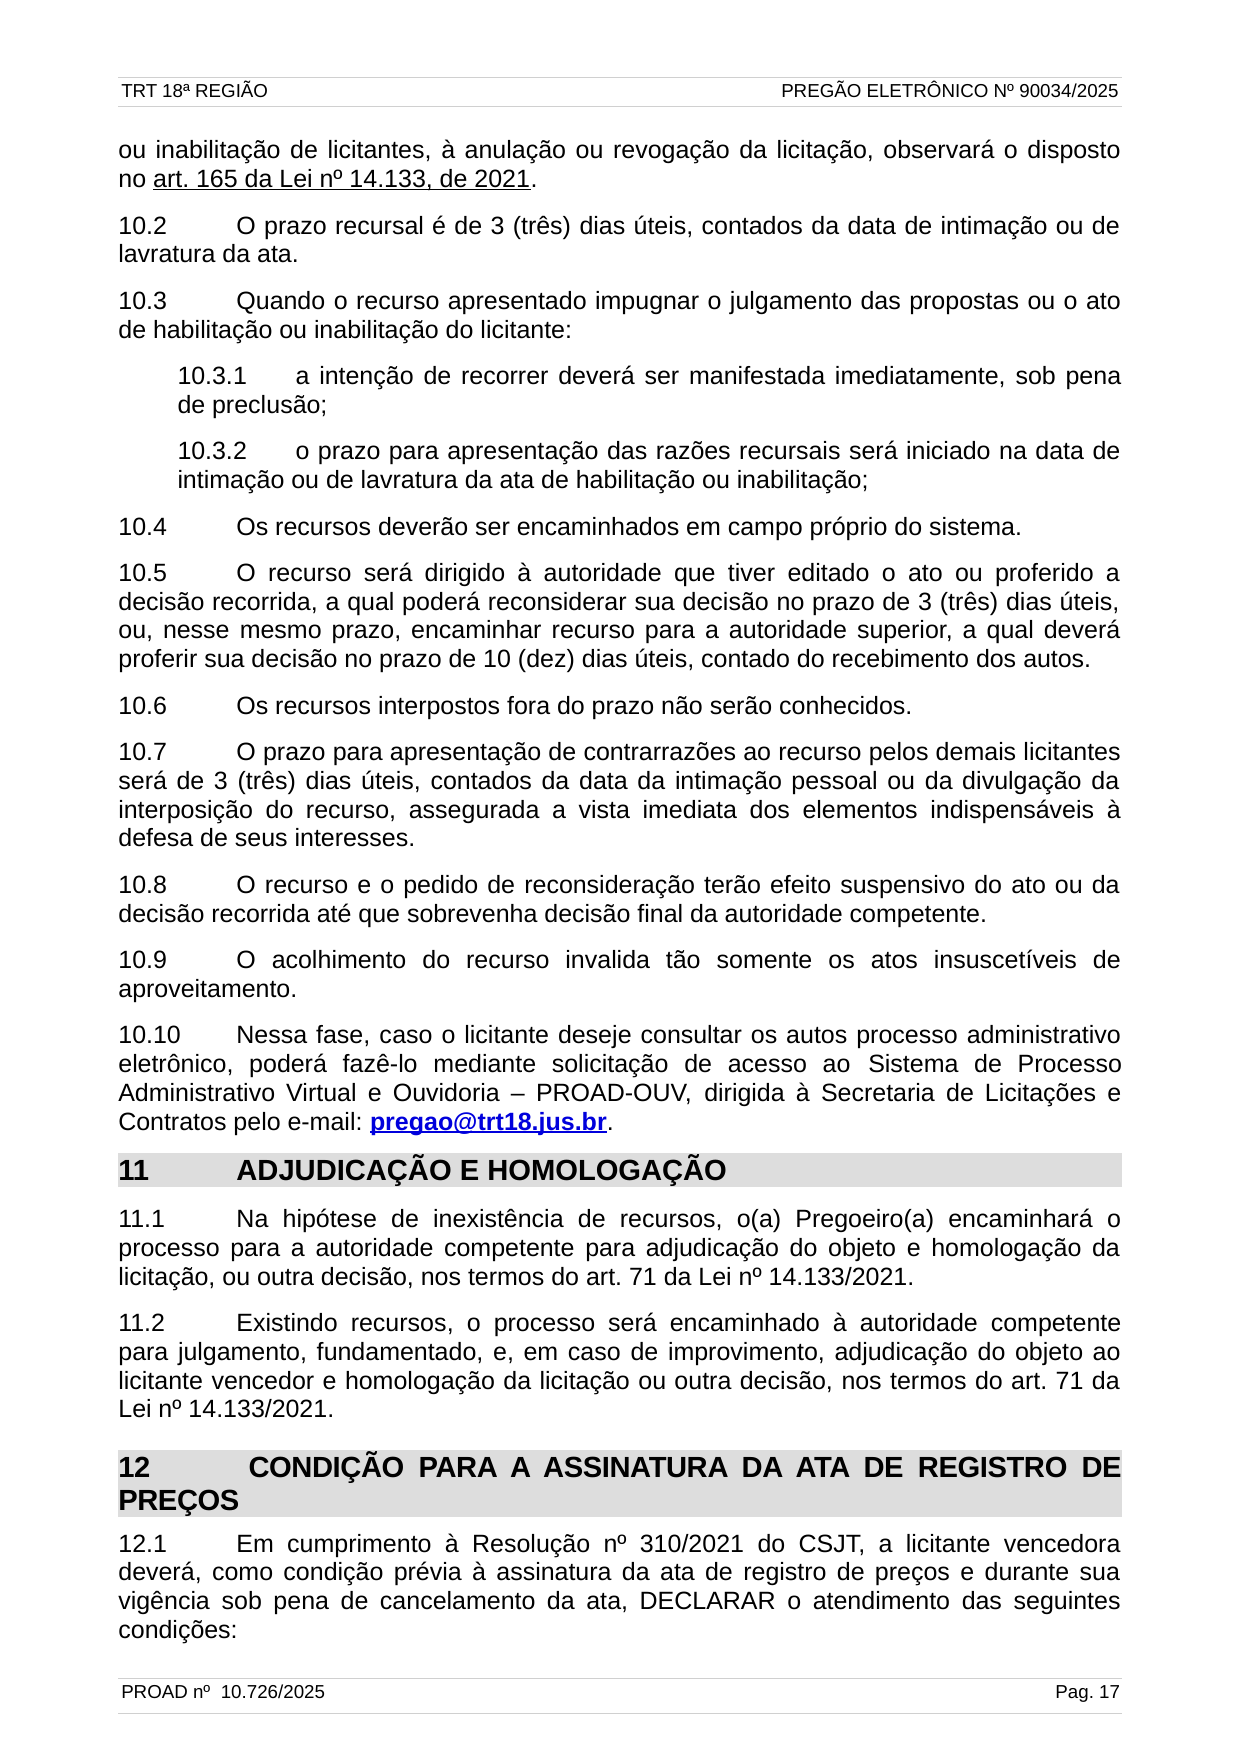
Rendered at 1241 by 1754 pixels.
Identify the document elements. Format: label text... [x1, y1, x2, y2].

text 10.7 O prazo para apresentação de contrarrazões ao recurso pelos demais licitantes será de 3 (três) dias úteis, contados da data da intimação pessoal ou da divulgação da interposição do recurso, assegurada a vista imediata dos elementos indispensáveis à defesa de seus interesses. [118, 737, 1122, 852]
text 10.3 Quando o recurso apresentado impugnar o julgamento das propostas ou o ato de habilitação ou inabilitação do licitante: [118, 286, 1122, 343]
text 12 CONDIÇÃO PARA A ASSINATURA DA ATA DE REGISTRO DE PREÇOS [118, 1450, 1122, 1517]
text 11 ADJUDICAÇÃO E HOMOLOGAÇÃO [118, 1153, 1122, 1187]
text 10.3.1 a intenção de recorrer deverá ser manifestada imediatamente, sob pena de preclusão; [177, 361, 1122, 419]
text 11.1 Na hipótese de inexistência de recursos, o(a) Pregoeiro(a) encaminhará o processo para a autoridade competente para adjudicação do objeto e homologação da licitação, ou outra decisão, nos termos do art. 71 da Lei nº 14.133/2021. [118, 1204, 1122, 1291]
text 10.4 Os recursos deverão ser encaminhados em campo próprio do sistema. [118, 512, 1122, 540]
text 10.10 Nessa fase, caso o licitante deseje consultar os autos processo administrativo eletrônico, poderá fazê-lo mediante solicitação de acesso ao Sistema de Processo Administrativo Virtual e Ouvidoria – PROAD-OUV, dirigida à Secretaria de Licitações e Contratos pelo e-mail: pregao@trt18.jus.br. [118, 1020, 1122, 1135]
text 12.1 Em cumprimento à Resolução nº 310/2021 do CSJT, a licitante vencedora deverá, como condição prévia à assinatura da ata de registro de preços e durante sua vigência sob pena de cancelamento da ata, DECLARAR o atendimento das seguintes condições: [118, 1529, 1122, 1644]
text ou inabilitação de licitantes, à anulação ou revogação da licitação, observará o disposto no art. 165 da Lei nº 14.133, de 2021. [118, 136, 1122, 193]
text 11.2 Existindo recursos, o processo será encaminhado à autoridade competente para julgamento, fundamentado, e, em caso de improvimento, adjudicação do objeto ao licitante vencedor e homologação da licitação ou outra decisão, nos termos do art. 71 da Lei nº 14.133/2021. [118, 1308, 1122, 1423]
text 10.3.2 o prazo para apresentação das razões recursais será iniciado na data de intimação ou de lavratura da ata de habilitação ou inabilitação; [177, 436, 1122, 494]
text 10.2 O prazo recursal é de 3 (três) dias úteis, contados da data de intimação ou de lavratura da ata. [118, 211, 1122, 268]
text 10.6 Os recursos interpostos fora do prazo não serão conhecidos. [118, 691, 1122, 719]
text 10.5 O recurso será dirigido à autoridade que tiver editado o ato ou proferido a decisão recorrida, a qual poderá reconsiderar sua decisão no prazo de 3 (três) dias úteis, ou, nesse mesmo prazo, encaminhar recurso para a autoridade superior, a qual deverá proferir sua decisão no prazo de 10 (dez) dias úteis, contado do recebimento dos autos. [118, 558, 1122, 673]
text 10.9 O acolhimento do recurso invalida tão somente os atos insuscetíveis de aproveitamento. [118, 945, 1122, 1003]
text 10.8 O recurso e o pedido de reconsideração terão efeito suspensivo do ato ou da decisão recorrida até que sobrevenha decisão final da autoridade competente. [118, 870, 1122, 927]
